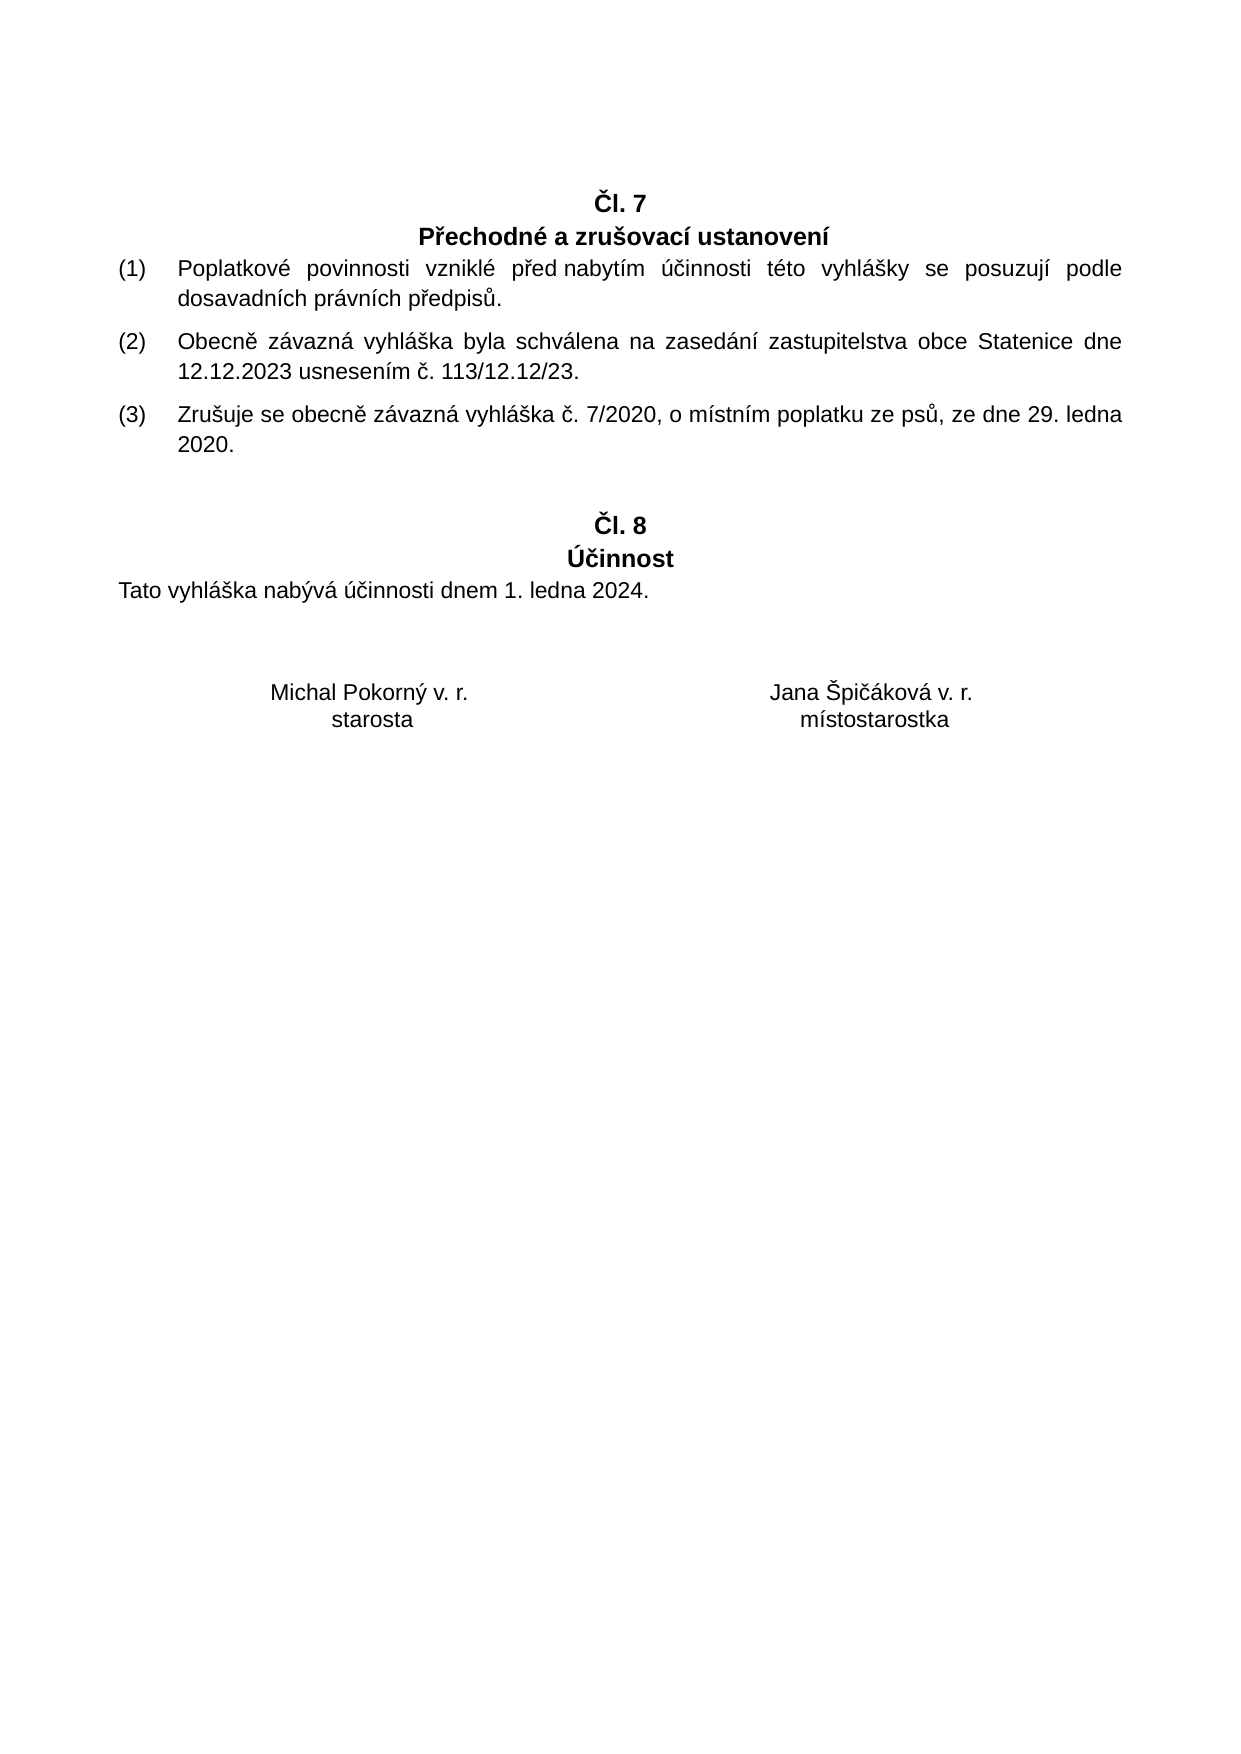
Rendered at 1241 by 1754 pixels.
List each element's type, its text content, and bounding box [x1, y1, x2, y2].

list Obecně závazná vyhláška byla schválena na zasedání zastupitelstva obce Statenice dne 12.12.2023 usnesením č. 113/12.12/23. [118, 328, 1122, 384]
subtitle Čl. 7 Přechodné a zrušovací ustanovení [118, 189, 1122, 250]
table_header Michal Pokorný v. r. starosta [118, 620, 620, 738]
table_header Jana Špičáková v. r. místostarostka [620, 620, 1122, 738]
subtitle Čl. 8 Účinnost [118, 511, 1122, 573]
list Zrušuje se obecně závazná vyhláška č. 7/2020, o místním poplatku ze psů, ze dne 29. ledna 2020. [118, 401, 1122, 457]
list Poplatkové povinnosti vzniklé před nabytím účinnosti této vyhlášky se posuzují podle dosavadních právních předpisů. [118, 255, 1122, 311]
table_cell [620, 738, 1122, 856]
text Tato vyhláška nabývá účinnosti dnem 1. ledna 2024. [118, 577, 1122, 603]
table_cell [118, 738, 620, 856]
